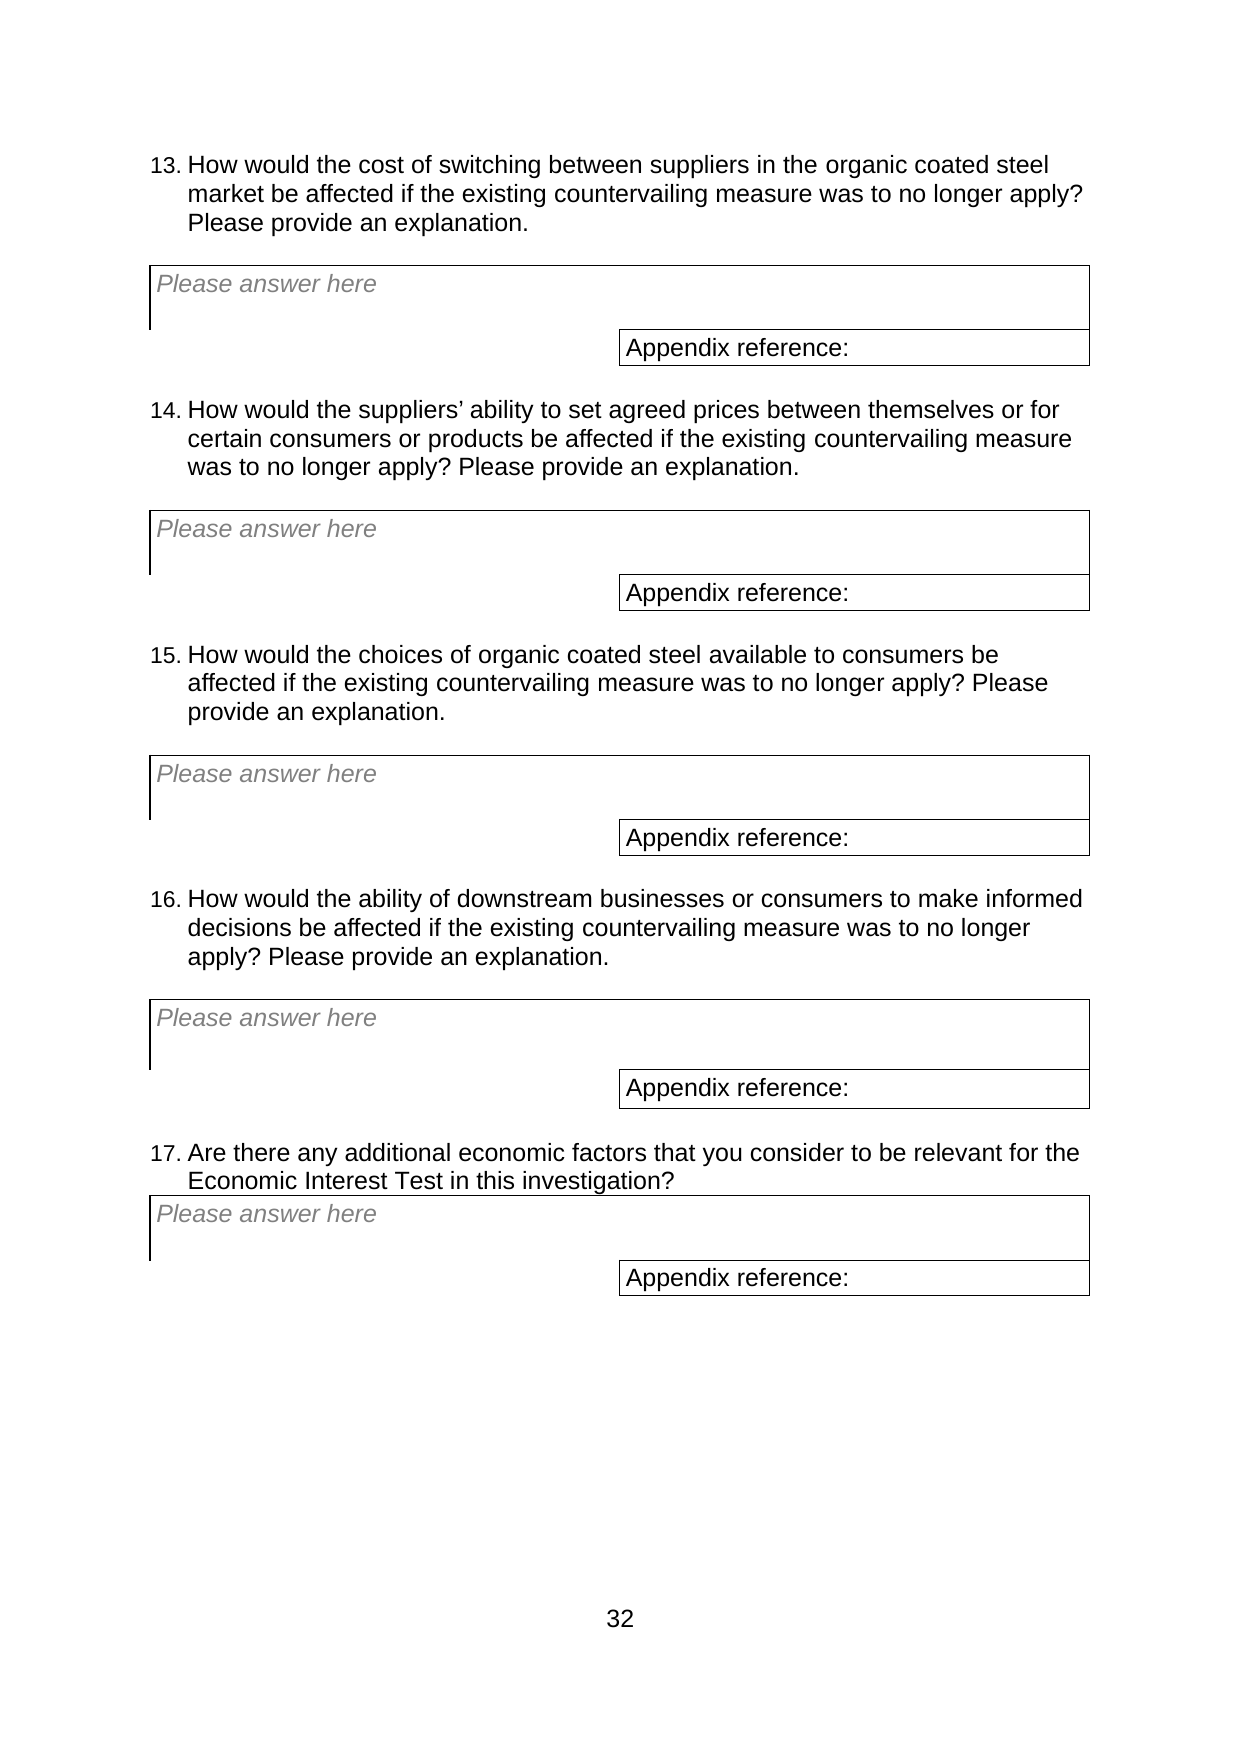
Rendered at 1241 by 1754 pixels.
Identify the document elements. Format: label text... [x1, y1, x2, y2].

table_header Please answer here [151, 756, 1089, 819]
table_cell Appendix reference: [620, 1070, 1089, 1108]
table_cell [150, 820, 619, 854]
table_header Please answer here [151, 1000, 1089, 1069]
table_header Please answer here [151, 1196, 1089, 1259]
table_cell [150, 1261, 619, 1295]
list Are there any additional economic factors that you consider to be relevant for the Economic Interest Test in this investigation? [150, 1138, 1090, 1195]
table_cell [150, 1070, 619, 1108]
table_header Please answer here [151, 266, 1089, 329]
table_header Please answer here [151, 511, 1089, 574]
list How would the suppliers’ ability to set agreed prices between themselves or for certain consumers or products be affected if the existing countervailing measure was to no longer apply? Please provide an explanation. [150, 395, 1090, 481]
table_cell Appendix reference: [620, 820, 1089, 854]
list How would the cost of switching between suppliers in the organic coated steel market be affected if the existing countervailing measure was to no longer apply? Please provide an explanation. [150, 150, 1090, 236]
table_cell Appendix reference: [620, 330, 1089, 365]
table_cell [150, 330, 619, 365]
list How would the choices of organic coated steel available to consumers be affected if the existing countervailing measure was to no longer apply? Please provide an explanation. [150, 639, 1090, 726]
table_cell [150, 575, 619, 610]
list How would the ability of downstream businesses or consumers to make informed decisions be affected if the existing countervailing measure was to no longer apply? Please provide an explanation. [150, 884, 1090, 971]
table_cell Appendix reference: [620, 575, 1089, 610]
table_cell Appendix reference: [620, 1261, 1089, 1295]
